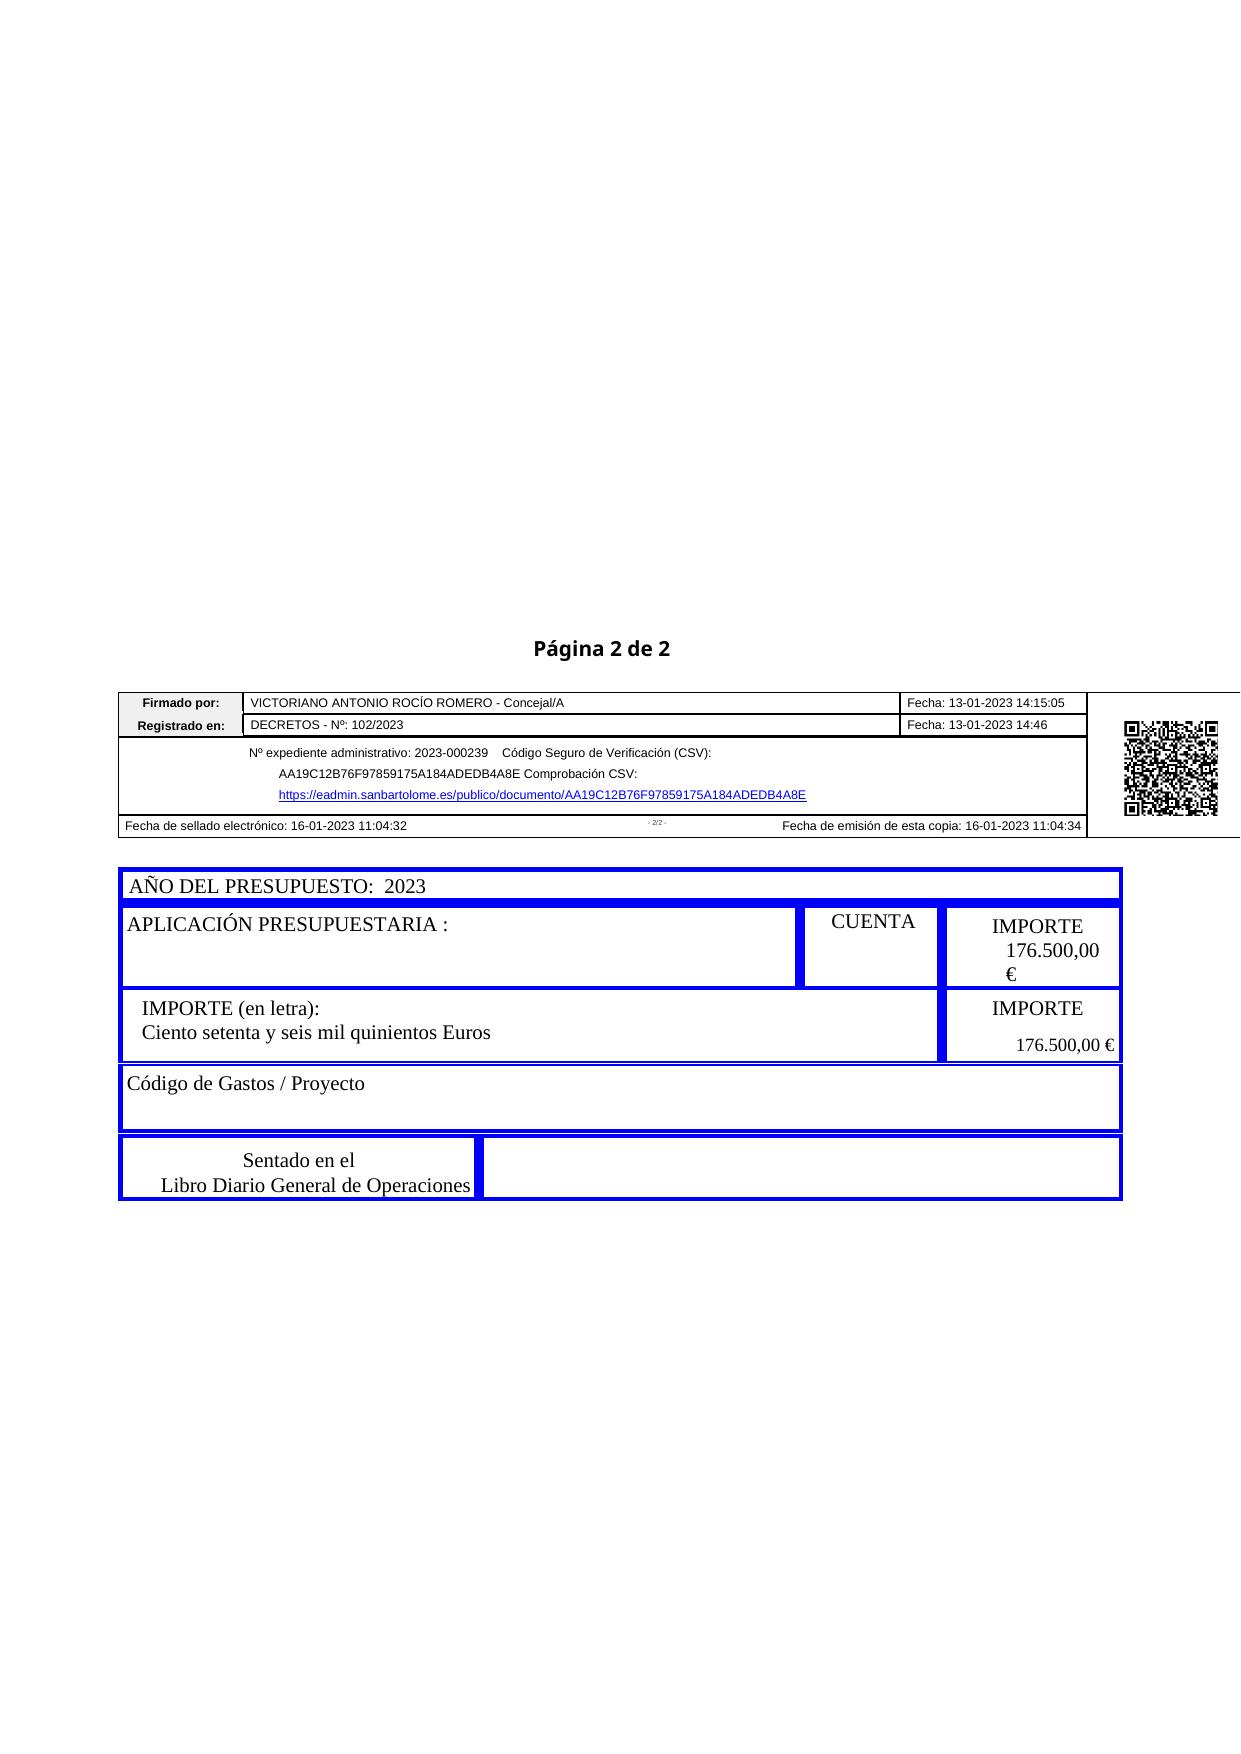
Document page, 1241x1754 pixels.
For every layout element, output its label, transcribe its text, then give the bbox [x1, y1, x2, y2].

table_cell IMPORTE 176.500,00 € [947, 990, 1119, 1061]
table_cell Sentado en el Libro Diario General de Operaciones [123, 1138, 474, 1197]
text Página 2 de 2 [331, 634, 872, 663]
table_cell DECRETOS - Nº: 102/2023 [244, 715, 899, 735]
table_cell Fecha de sellado electrónico: 16-01-2023 11:04:32 - 2/2 - Fecha de emisión de esta copia: 16-01-2023 11:04:34 [119, 816, 1086, 837]
table_cell Nº expediente administrativo: 2023-000239 Código Seguro de Verificación (CSV): AA19C12B76F97859175A184ADEDB4A8E Comprobación CSV: https://eadmin.sanbartolome.es/publico/documento/AA19C12B76F97859175A184ADEDB4A8E [119, 738, 1086, 814]
table_header [1088, 693, 1240, 837]
table_cell Registrado en: [119, 717, 242, 733]
table_cell Código de Gastos / Proyecto [123, 1066, 1119, 1129]
table_cell IMPORTE (en letra): Ciento setenta y seis mil quinientos Euros [123, 990, 937, 1061]
table_header Firmado por: [119, 693, 242, 711]
table_header Fecha: 13-01-2023 14:15:05 [901, 693, 1086, 713]
table_header AÑO DEL PRESUPUESTO: 2023 [123, 872, 1119, 898]
table_cell APLICACIÓN PRESUPUESTARIA : [123, 908, 795, 986]
table_cell Fecha: 13-01-2023 14:46 [901, 715, 1086, 735]
table_header VICTORIANO ANTONIO ROCÍO ROMERO - Concejal/A [244, 693, 899, 713]
table_cell [484, 1138, 1119, 1197]
table_cell CUENTA [805, 908, 937, 986]
table_cell IMPORTE 176.500,00 € [947, 908, 1119, 986]
